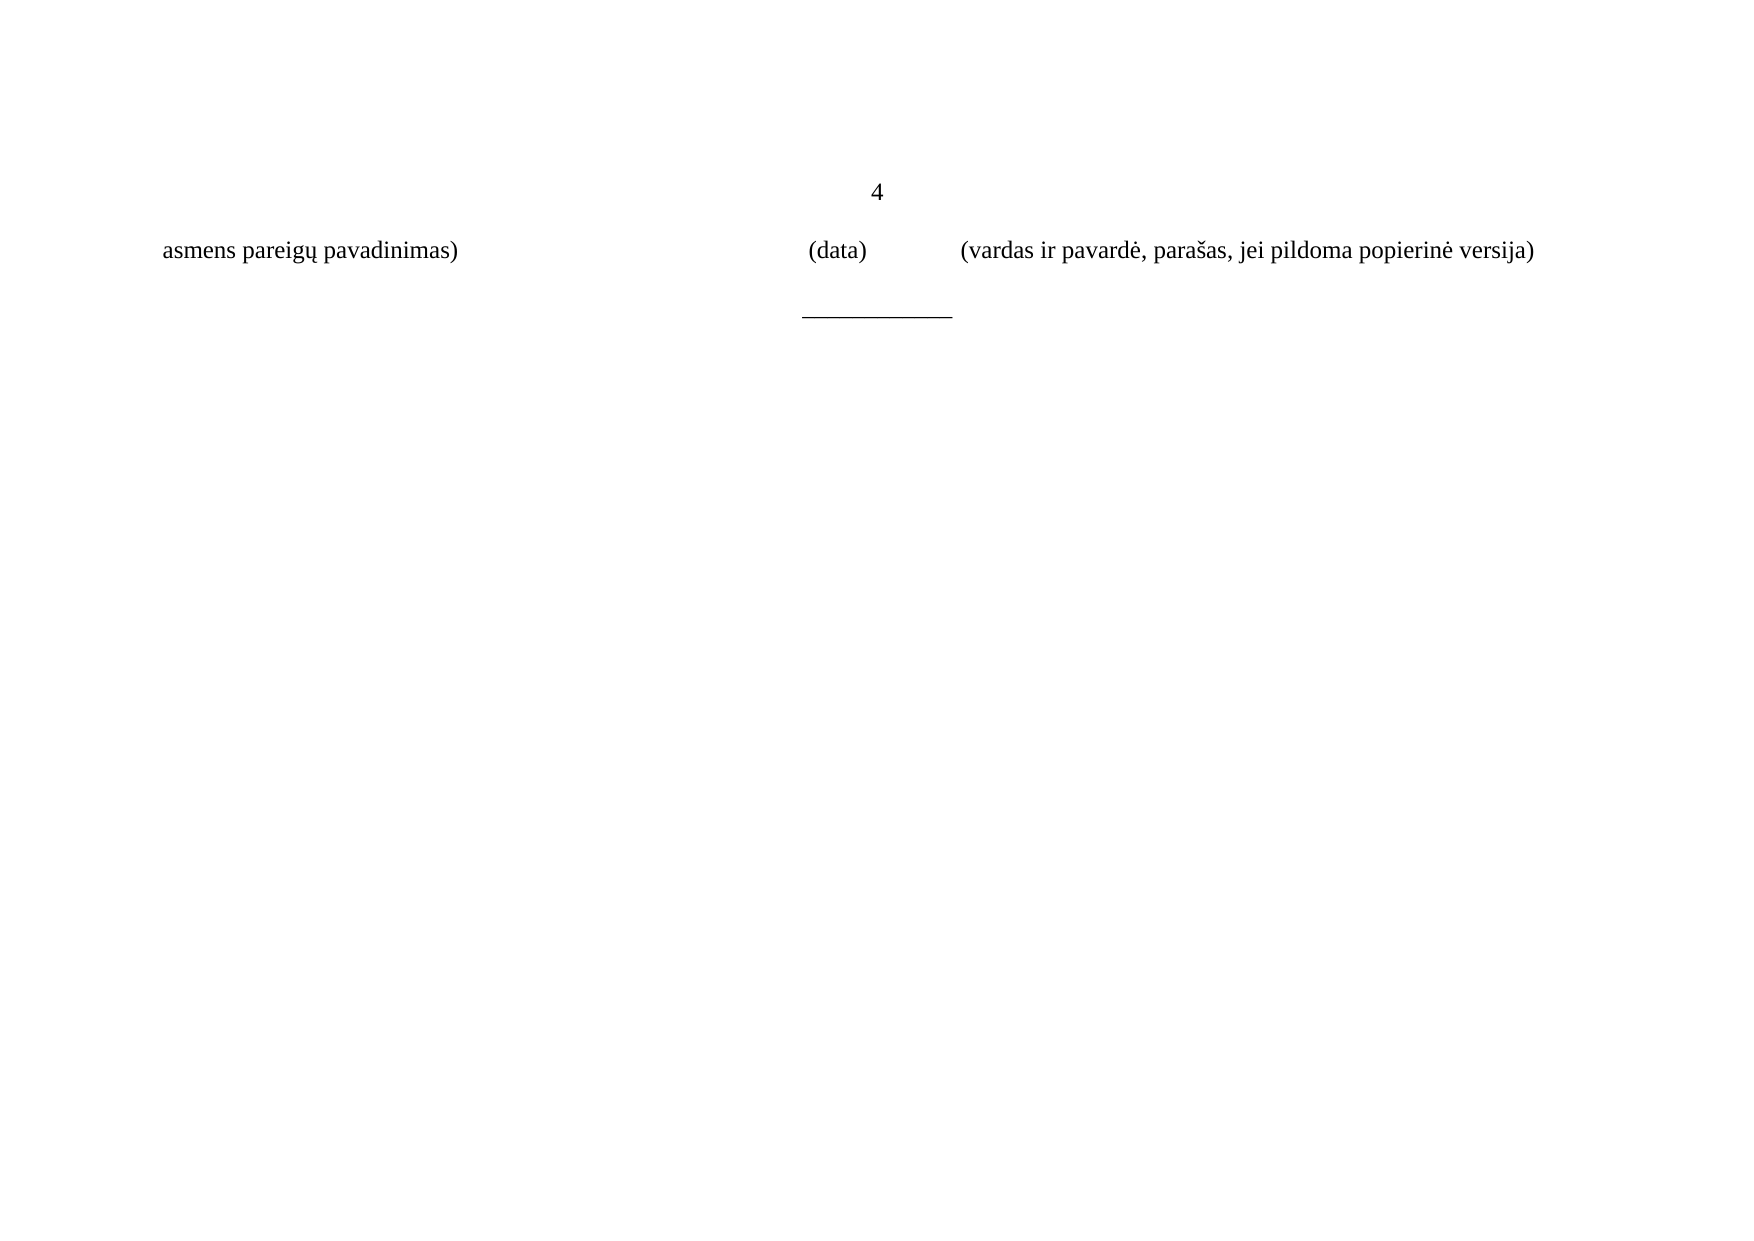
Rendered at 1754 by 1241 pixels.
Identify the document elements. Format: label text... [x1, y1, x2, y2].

text ____________ [118, 292, 1636, 321]
text asmens pareigų pavadinimas) (data) (vardas ir pavardė, parašas, jei pildoma popierinė versija) [162, 235, 1636, 263]
